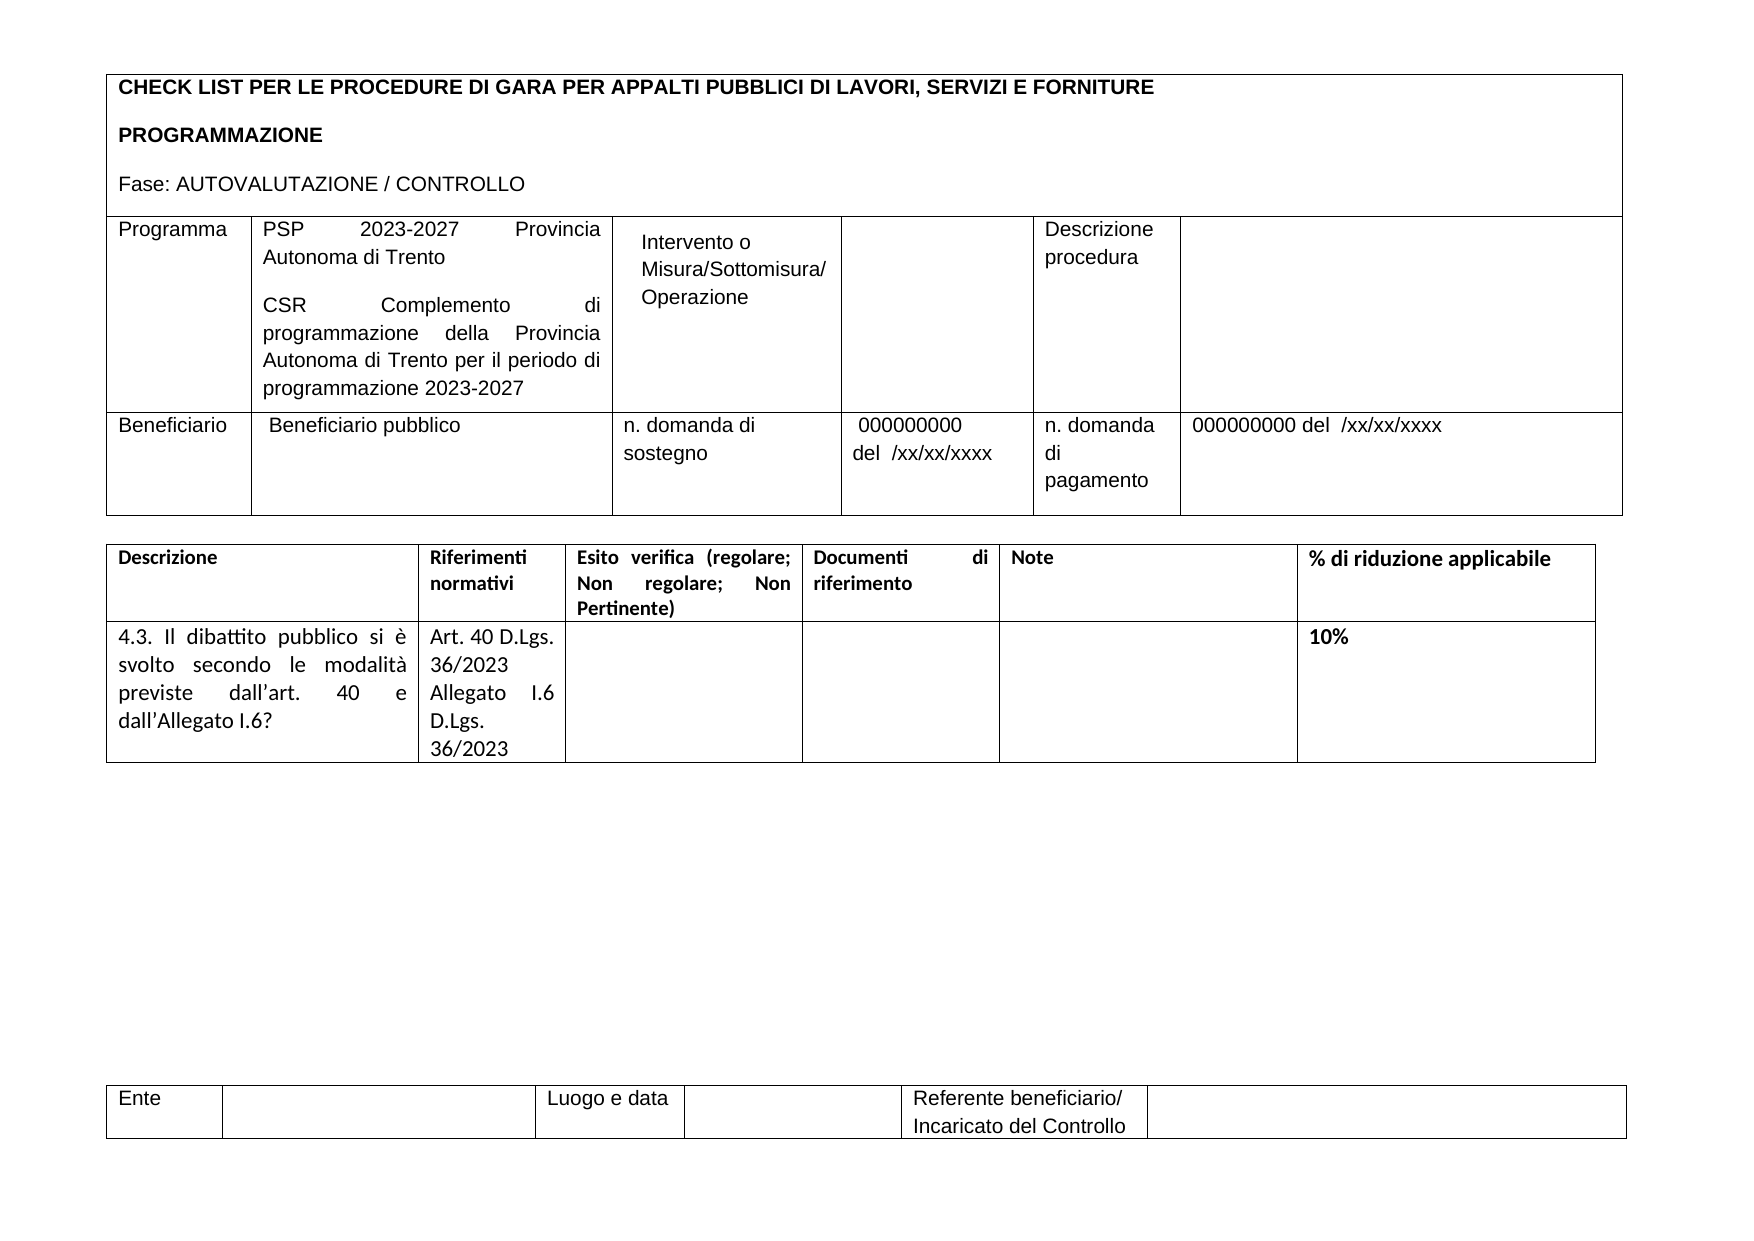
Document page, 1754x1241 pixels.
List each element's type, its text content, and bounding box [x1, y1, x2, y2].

table_header % di riduzione applicabile [1298, 545, 1595, 621]
table_cell 10% [1298, 622, 1595, 762]
table_header Documenti di riferimento [803, 545, 999, 621]
table_cell [1000, 622, 1297, 762]
table_header Esito verifica (regolare; Non regolare; Non Pertinente) [566, 545, 802, 621]
table_header Descrizione [107, 545, 418, 621]
table_header Note [1000, 545, 1297, 621]
table_cell Art. 40 D.Lgs. 36/2023 Allegato I.6 D.Lgs. 36/2023 [419, 622, 565, 762]
table_cell [803, 622, 999, 762]
table_cell [566, 622, 802, 762]
table_cell 4.3. Il dibattito pubblico si è svolto secondo le modalità previste dall’art. 40 e dall’Allegato I.6? [107, 622, 418, 762]
table_header Riferimenti normativi [419, 545, 565, 621]
